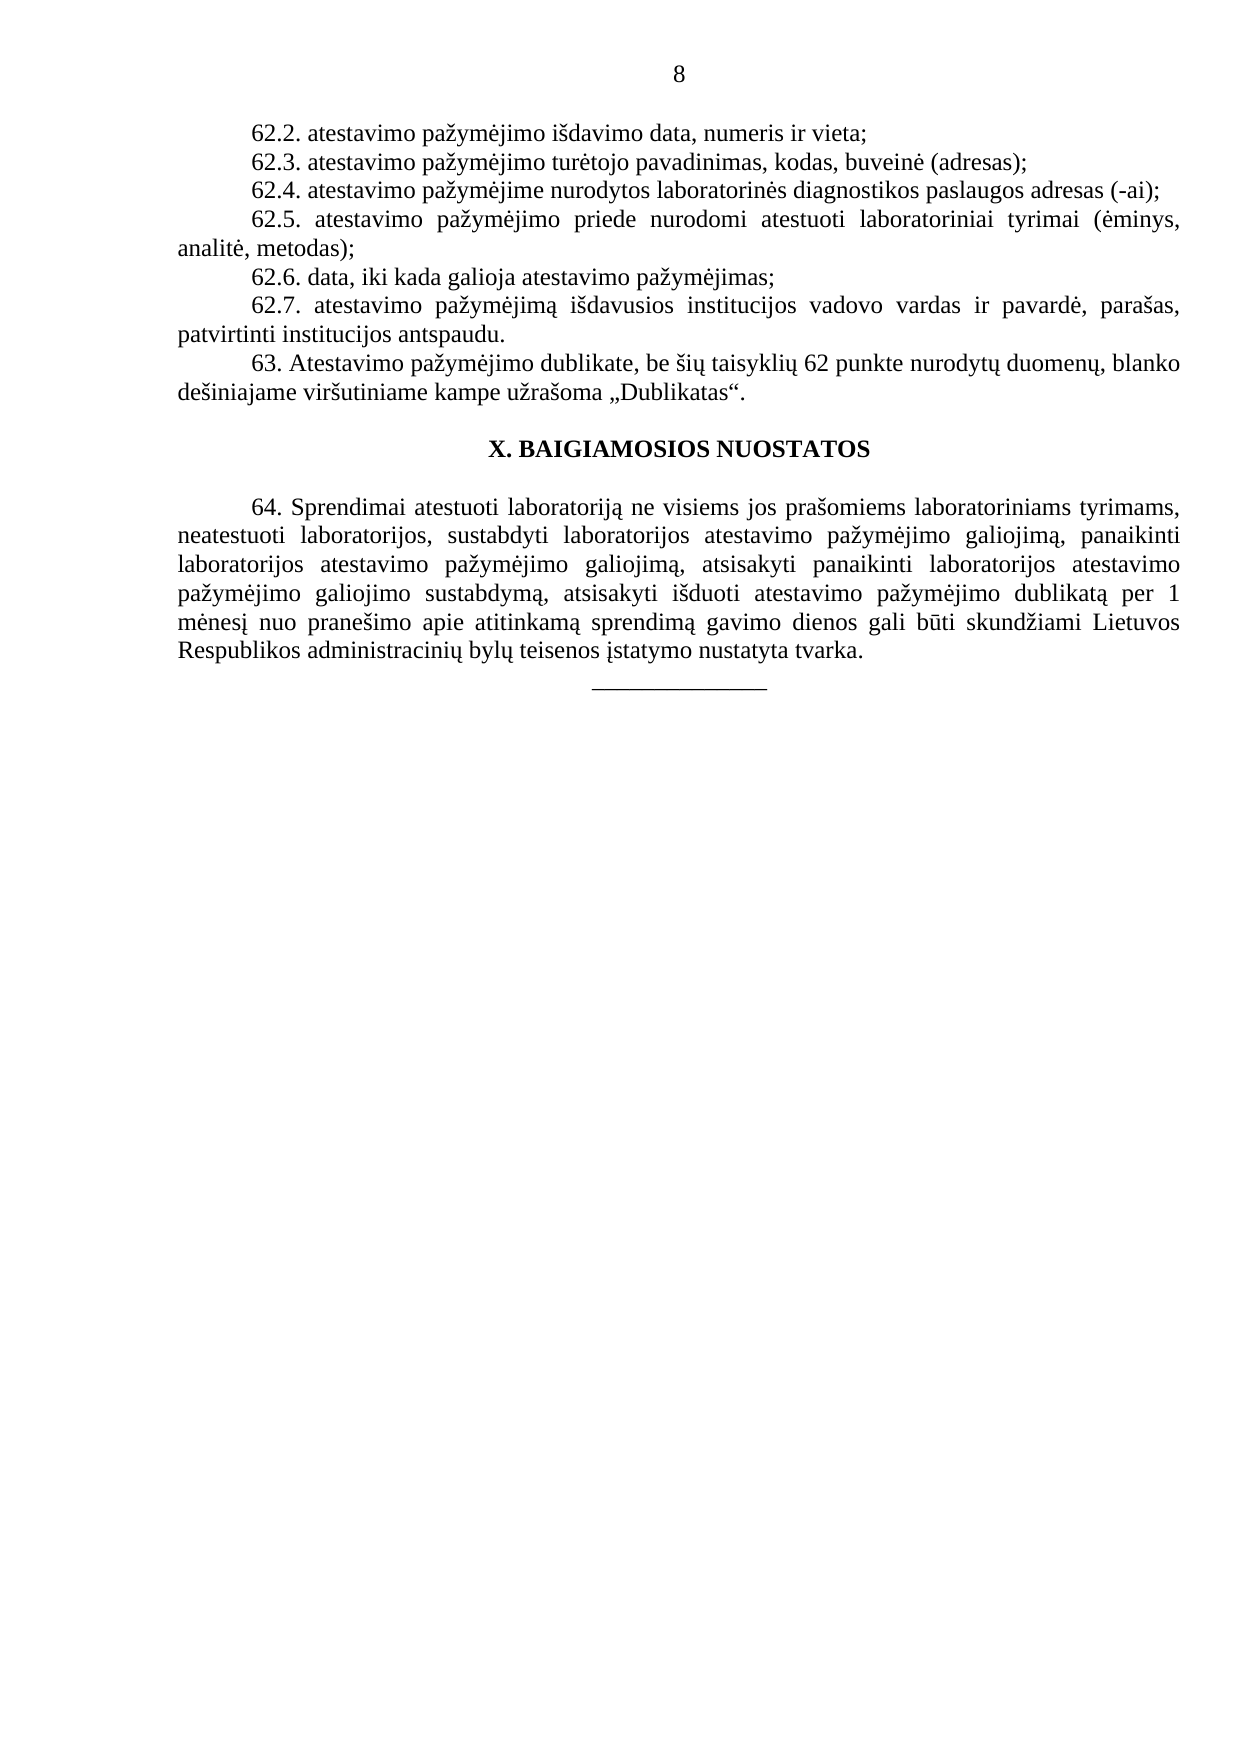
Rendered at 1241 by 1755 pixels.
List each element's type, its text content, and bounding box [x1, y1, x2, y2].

text 62.7. atestavimo pažymėjimą išdavusios institucijos vadovo vardas ir pavardė, parašas, patvirtinti institucijos antspaudu. [177, 291, 1181, 348]
text 62.6. data, iki kada galioja atestavimo pažymėjimas; [177, 262, 1181, 291]
text 62.3. atestavimo pažymėjimo turėtojo pavadinimas, kodas, buveinė (adresas); [177, 147, 1181, 176]
text 64. Sprendimai atestuoti laboratoriją ne visiems jos prašomiems laboratoriniams tyrimams, neatestuoti laboratorijos, sustabdyti laboratorijos atestavimo pažymėjimo galiojimą, panaikinti laboratorijos atestavimo pažymėjimo galiojimą, atsisakyti panaikinti laboratorijos atestavimo pažymėjimo galiojimo sustabdymą, atsisakyti išduoti atestavimo pažymėjimo dublikatą per 1 mėnesį nuo pranešimo apie atitinkamą sprendimą gavimo dienos gali būti skundžiami Lietuvos Respublikos administracinių bylų teisenos įstatymo nustatyta tvarka. [177, 492, 1181, 664]
text 62.2. atestavimo pažymėjimo išdavimo data, numeris ir vieta; [177, 118, 1181, 147]
text X. BAIGIAMOSIOS NUOSTATOS [177, 434, 1181, 463]
text ______________ [177, 664, 1181, 693]
text 62.5. atestavimo pažymėjimo priede nurodomi atestuoti laboratoriniai tyrimai (ėminys, analitė, metodas); [177, 204, 1181, 262]
text 63. Atestavimo pažymėjimo dublikate, be šių taisyklių 62 punkte nurodytų duomenų, blanko dešiniajame viršutiniame kampe užrašoma „Dublikatas“. [177, 348, 1181, 406]
text 62.4. atestavimo pažymėjime nurodytos laboratorinės diagnostikos paslaugos adresas (-ai); [177, 176, 1181, 204]
